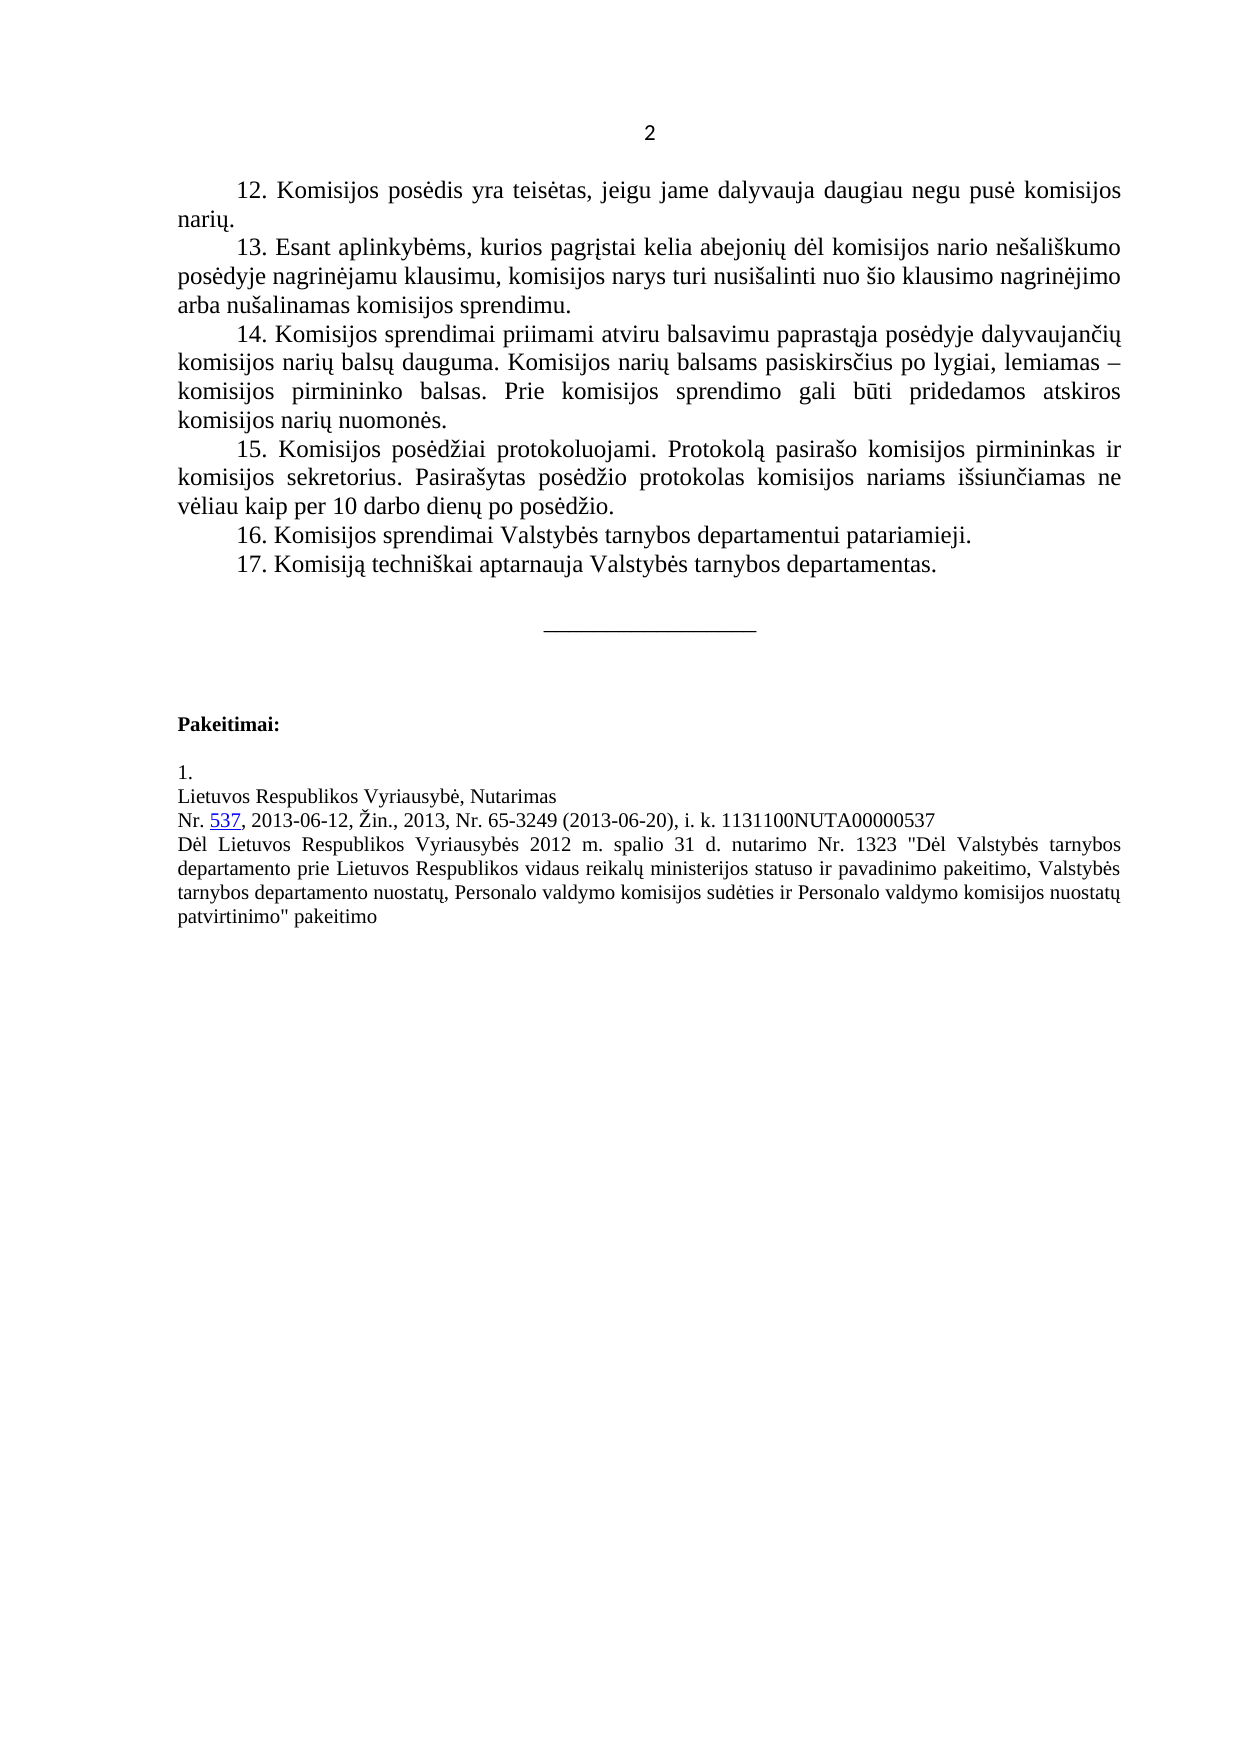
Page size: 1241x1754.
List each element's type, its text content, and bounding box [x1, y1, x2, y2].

text 13. Esant aplinkybėms, kurios pagrįstai kelia abejonių dėl komisijos nario nešališkumo posėdyje nagrinėjamu klausimu, komisijos narys turi nusišalinti nuo šio klausimo nagrinėjimo arba nušalinamas komisijos sprendimu. [177, 232, 1122, 319]
text 12. Komisijos posėdis yra teisėtas, jeigu jame dalyvauja daugiau negu pusė komisijos narių. [177, 175, 1122, 232]
text 15. Komisijos posėdžiai protokoluojami. Protokolą pasirašo komisijos pirmininkas ir komisijos sekretorius. Pasirašytas posėdžio protokolas komisijos nariams išsiunčiamas ne vėliau kaip per 10 darbo dienų po posėdžio. [177, 434, 1122, 520]
text Lietuvos Respublikos Vyriausybė, Nutarimas [177, 784, 1122, 808]
text 14. Komisijos sprendimai priimami atviru balsavimu paprastąja posėdyje dalyvaujančių komisijos narių balsų dauguma. Komisijos narių balsams pasiskirsčius po lygiai, lemiamas – komisijos pirmininko balsas. Prie komisijos sprendimo gali būti pridedamos atskiros komisijos narių nuomonės. [177, 319, 1122, 434]
text 16. Komisijos sprendimai Valstybės tarnybos departamentui patariamieji. [177, 520, 1122, 549]
text 1. [177, 760, 1122, 784]
text Pakeitimai: [177, 712, 1122, 736]
text _________________ [177, 606, 1122, 635]
text Dėl Lietuvos Respublikos Vyriausybės 2012 m. spalio 31 d. nutarimo Nr. 1323 "Dėl Valstybės tarnybos departamento prie Lietuvos Respublikos vidaus reikalų ministerijos statuso ir pavadinimo pakeitimo, Valstybės tarnybos departamento nuostatų, Personalo valdymo komisijos sudėties ir Personalo valdymo komisijos nuostatų patvirtinimo" pakeitimo [177, 832, 1122, 928]
text Nr. 537, 2013-06-12, Žin., 2013, Nr. 65-3249 (2013-06-20), i. k. 1131100NUTA00000537 [177, 808, 1122, 832]
text 17. Komisiją techniškai aptarnauja Valstybės tarnybos departamentas. [177, 549, 1122, 577]
